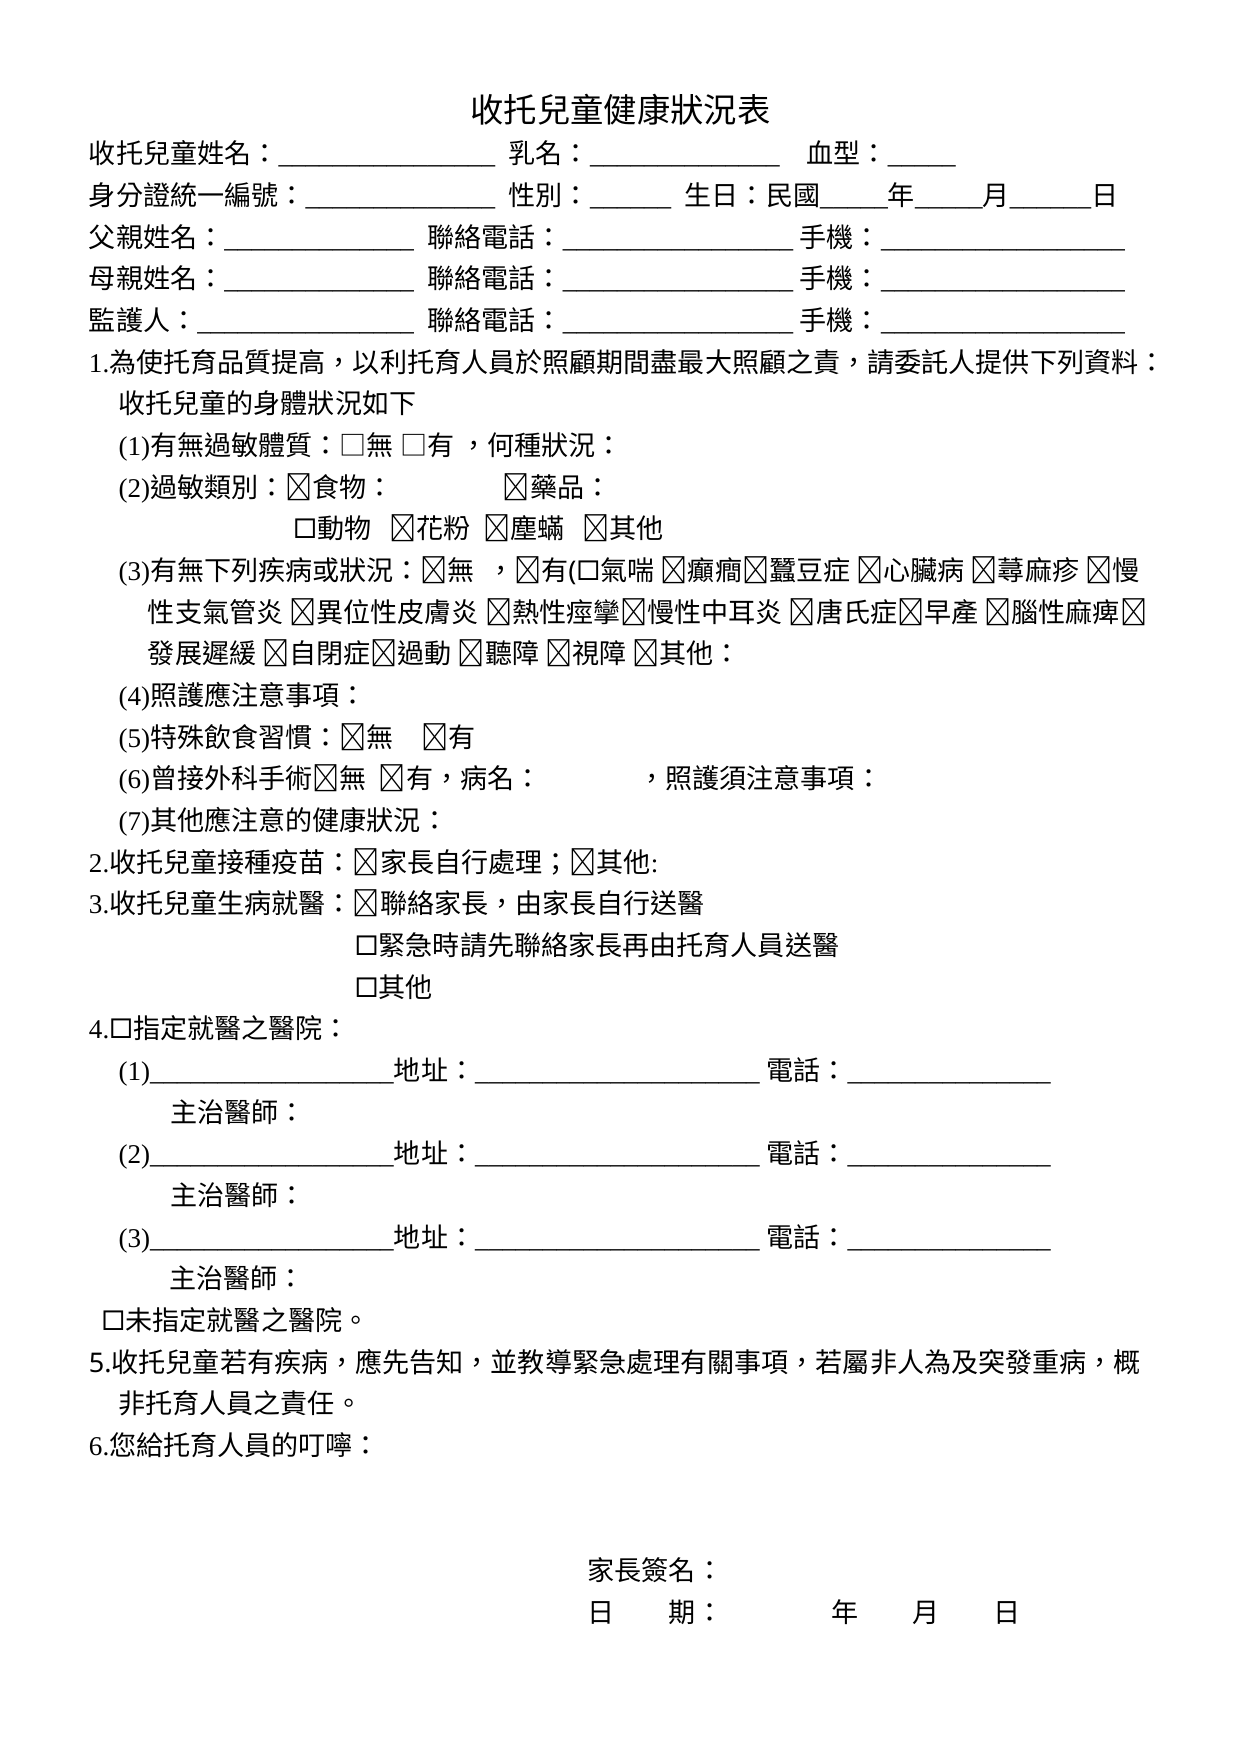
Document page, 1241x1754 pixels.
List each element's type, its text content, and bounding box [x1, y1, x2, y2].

text (3)有無下列疾病或狀況：無 ，有(氣喘 癲癎蠶豆症 心臟病 蕁麻疹 慢性支氣管炎 異位性皮膚炎 熱性痙攣慢性中耳炎 唐氏症早產 腦性麻痺發展遲緩 自閉症過動 聽障 視障 其他： [118, 547, 1152, 672]
text 動物 花粉 塵蟎 其他 [293, 505, 1152, 547]
text 家長簽名： [89, 1547, 1152, 1589]
text (1)有無過敏體質：□無 □有 ，何種狀況： [118, 422, 1152, 464]
text 收托兒童健康狀況表 [89, 89, 1152, 130]
text (4)照護應注意事項： [118, 672, 1152, 714]
text 4.指定就醫之醫院： [89, 1005, 1152, 1047]
text 監護人：________________ 聯絡電話：_________________ 手機：__________________ [89, 297, 1152, 339]
text (6)曾接外科手術無 有，病名： ，照護須注意事項： [118, 755, 1152, 797]
text (2)過敏類別：食物： 藥品： [118, 464, 1152, 505]
text 1.為使托育品質提高，以利托育人員於照顧期間盡最大照顧之責，請委託人提供下列資料： 收托兒童的身體狀況如下 [89, 339, 1152, 422]
text 母親姓名：______________ 聯絡電話：_________________ 手機：__________________ [89, 255, 1152, 297]
text (1)__________________地址：_____________________ 電話：_______________ [118, 1047, 1152, 1089]
text 收托兒童姓名：________________ 乳名：______________ 血型：_____ [89, 130, 1152, 172]
text 3.收托兒童生病就醫：聯絡家長，由家長自行送醫 [89, 880, 1152, 922]
text 日 期： 年 月 日 [89, 1589, 1152, 1630]
text (3)__________________地址：_____________________ 電話：_______________ [118, 1214, 1152, 1255]
text 身分證統一編號：______________ 性別：______ 生日：民國_____年_____月______日 [89, 172, 1152, 214]
text 主治醫師： [89, 1089, 1152, 1130]
text (5)特殊飲食習慣：無 有 [118, 714, 1152, 755]
text 緊急時請先聯絡家長再由托育人員送醫 [89, 922, 1152, 964]
text 6.您給托育人員的叮嚀： [89, 1422, 1152, 1464]
text 父親姓名：______________ 聯絡電話：_________________ 手機：__________________ [89, 214, 1152, 255]
text 2.收托兒童接種疫苗：家長自行處理；其他: [89, 839, 1152, 880]
text (2)__________________地址：_____________________ 電話：_______________ [118, 1130, 1152, 1172]
text 主治醫師： [89, 1172, 1152, 1214]
text 5.收托兒童若有疾病，應先告知，並教導緊急處理有關事項，若屬非人為及突發重病，概非托育人員之責任。 [89, 1339, 1152, 1422]
text 主治醫師： 未指定就醫之醫院。 [101, 1255, 1152, 1339]
text 其他 [89, 964, 1152, 1005]
text (7)其他應注意的健康狀況： [118, 797, 1152, 839]
